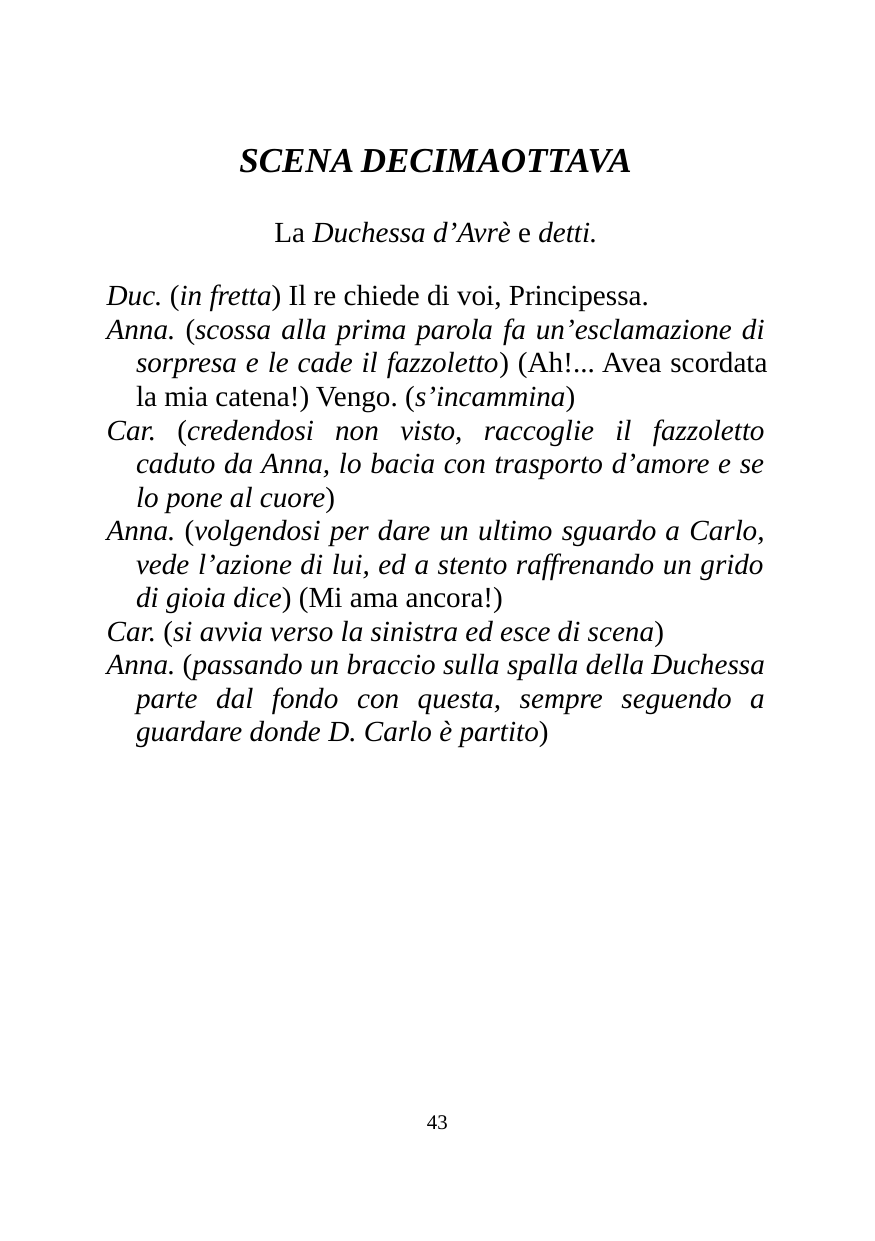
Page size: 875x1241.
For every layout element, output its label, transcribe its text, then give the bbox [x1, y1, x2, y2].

text Anna. (scossa alla prima parola fa un’esclamazione di sorpresa e le cade il fazzoletto) (Ah!... Avea scordata la mia catena!) Vengo. (s’incammina) [106, 312, 768, 413]
text La Duchessa d’Avrè e detti. [106, 216, 768, 249]
text Car. (si avvia verso la sinistra ed esce di scena) [106, 614, 768, 647]
text Anna. (volgendosi per dare un ultimo sguardo a Carlo, vede l’azione di lui, ed a stento raffrenando un grido di gioia dice) (Mi ama ancora!) [106, 513, 768, 614]
text Duc. (in fretta) Il re chiede di voi, Principessa. [106, 278, 768, 312]
text Anna. (passando un braccio sulla spalla della Duchessa parte dal fondo con questa, sempre seguendo a guardare donde D. Carlo è partito) [106, 647, 768, 748]
text Car. (credendosi non visto, raccoglie il fazzoletto caduto da Anna, lo bacia con trasporto d’amore e se lo pone al cuore) [106, 413, 768, 513]
subtitle SCENA DECIMAOTTAVA [106, 140, 768, 180]
